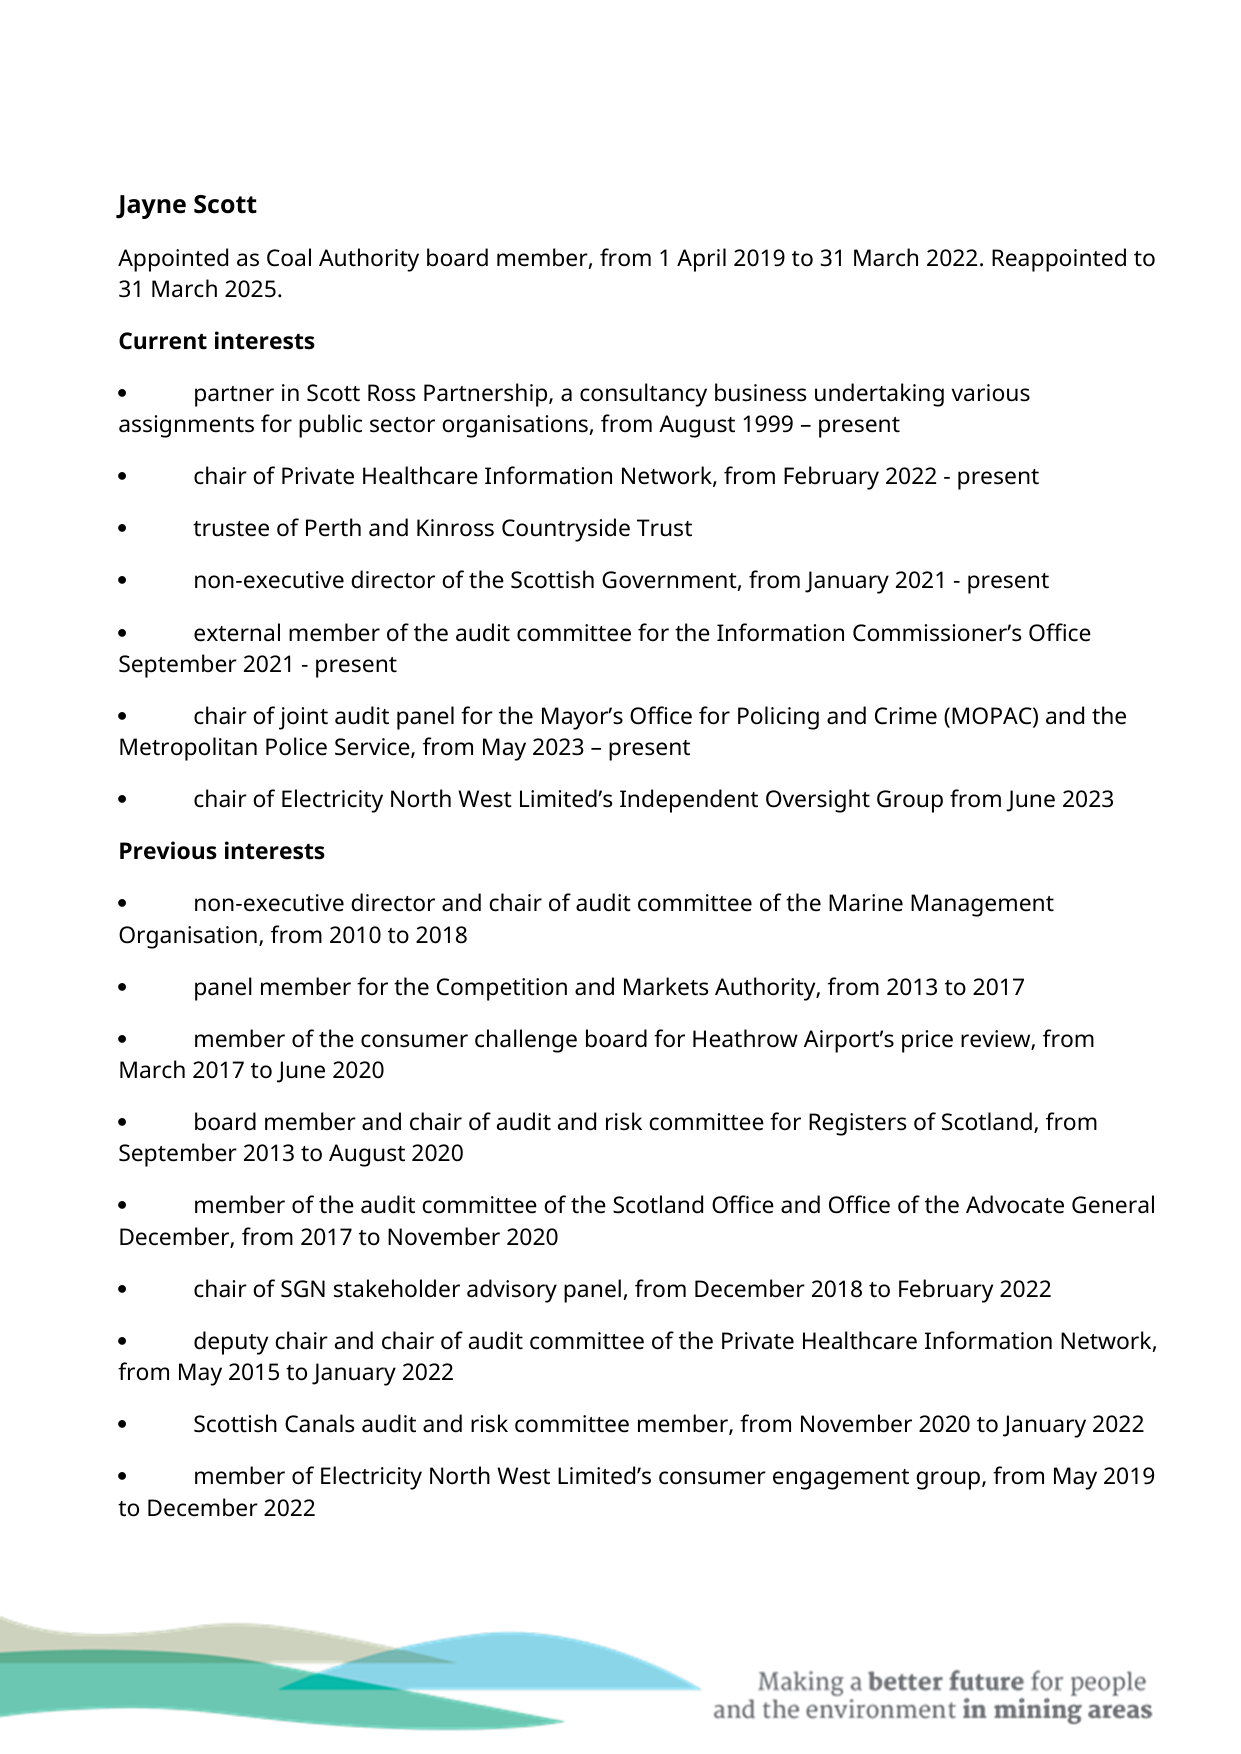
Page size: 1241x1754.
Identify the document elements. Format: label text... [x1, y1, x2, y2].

list deputy chair and chair of audit committee of the Private Healthcare Information Network, from May 2015 to January 2022 [118, 1325, 1169, 1387]
list chair of joint audit panel for the Mayor’s Office for Policing and Crime (MOPAC) and the Metropolitan Police Service, from May 2023 – present [118, 700, 1169, 762]
list non-executive director and chair of audit committee of the Marine Management Organisation, from 2010 to 2018 [118, 887, 1169, 950]
list non-executive director of the Scottish Government, from January 2021 - present [118, 564, 1169, 596]
list partner in Scott Ross Partnership, a consultancy business undertaking various assignments for public sector organisations, from August 1999 – present [118, 377, 1169, 439]
list chair of Electricity North West Limited’s Independent Oversight Group from June 2023 [118, 783, 1169, 814]
text Appointed as Coal Authority board member, from 1 April 2019 to 31 March 2022. Reappointed to 31 March 2025. [118, 241, 1169, 304]
subtitle Previous interests [118, 835, 1169, 866]
list Scottish Canals audit and risk committee member, from November 2020 to January 2022 [118, 1408, 1169, 1439]
list panel member for the Competition and Markets Authority, from 2013 to 2017 [118, 971, 1169, 1002]
list trustee of Perth and Kinross Countryside Trust [118, 512, 1169, 543]
subtitle Jayne Scott [118, 187, 1169, 221]
list chair of SGN stakeholder advisory panel, from December 2018 to February 2022 [118, 1273, 1169, 1304]
subtitle Current interests [118, 325, 1169, 356]
list member of the audit committee of the Scotland Office and Office of the Advocate General December, from 2017 to November 2020 [118, 1189, 1169, 1252]
list board member and chair of audit and risk committee for Registers of Scotland, from September 2013 to August 2020 [118, 1106, 1169, 1168]
list external member of the audit committee for the Information Commissioner’s Office September 2021 - present [118, 616, 1169, 679]
list member of the consumer challenge board for Heathrow Airport’s price review, from March 2017 to June 2020 [118, 1023, 1169, 1085]
list member of Electricity North West Limited’s consumer engagement group, from May 2019 to December 2022 [118, 1460, 1169, 1523]
list chair of Private Healthcare Information Network, from February 2022 - present [118, 460, 1169, 491]
